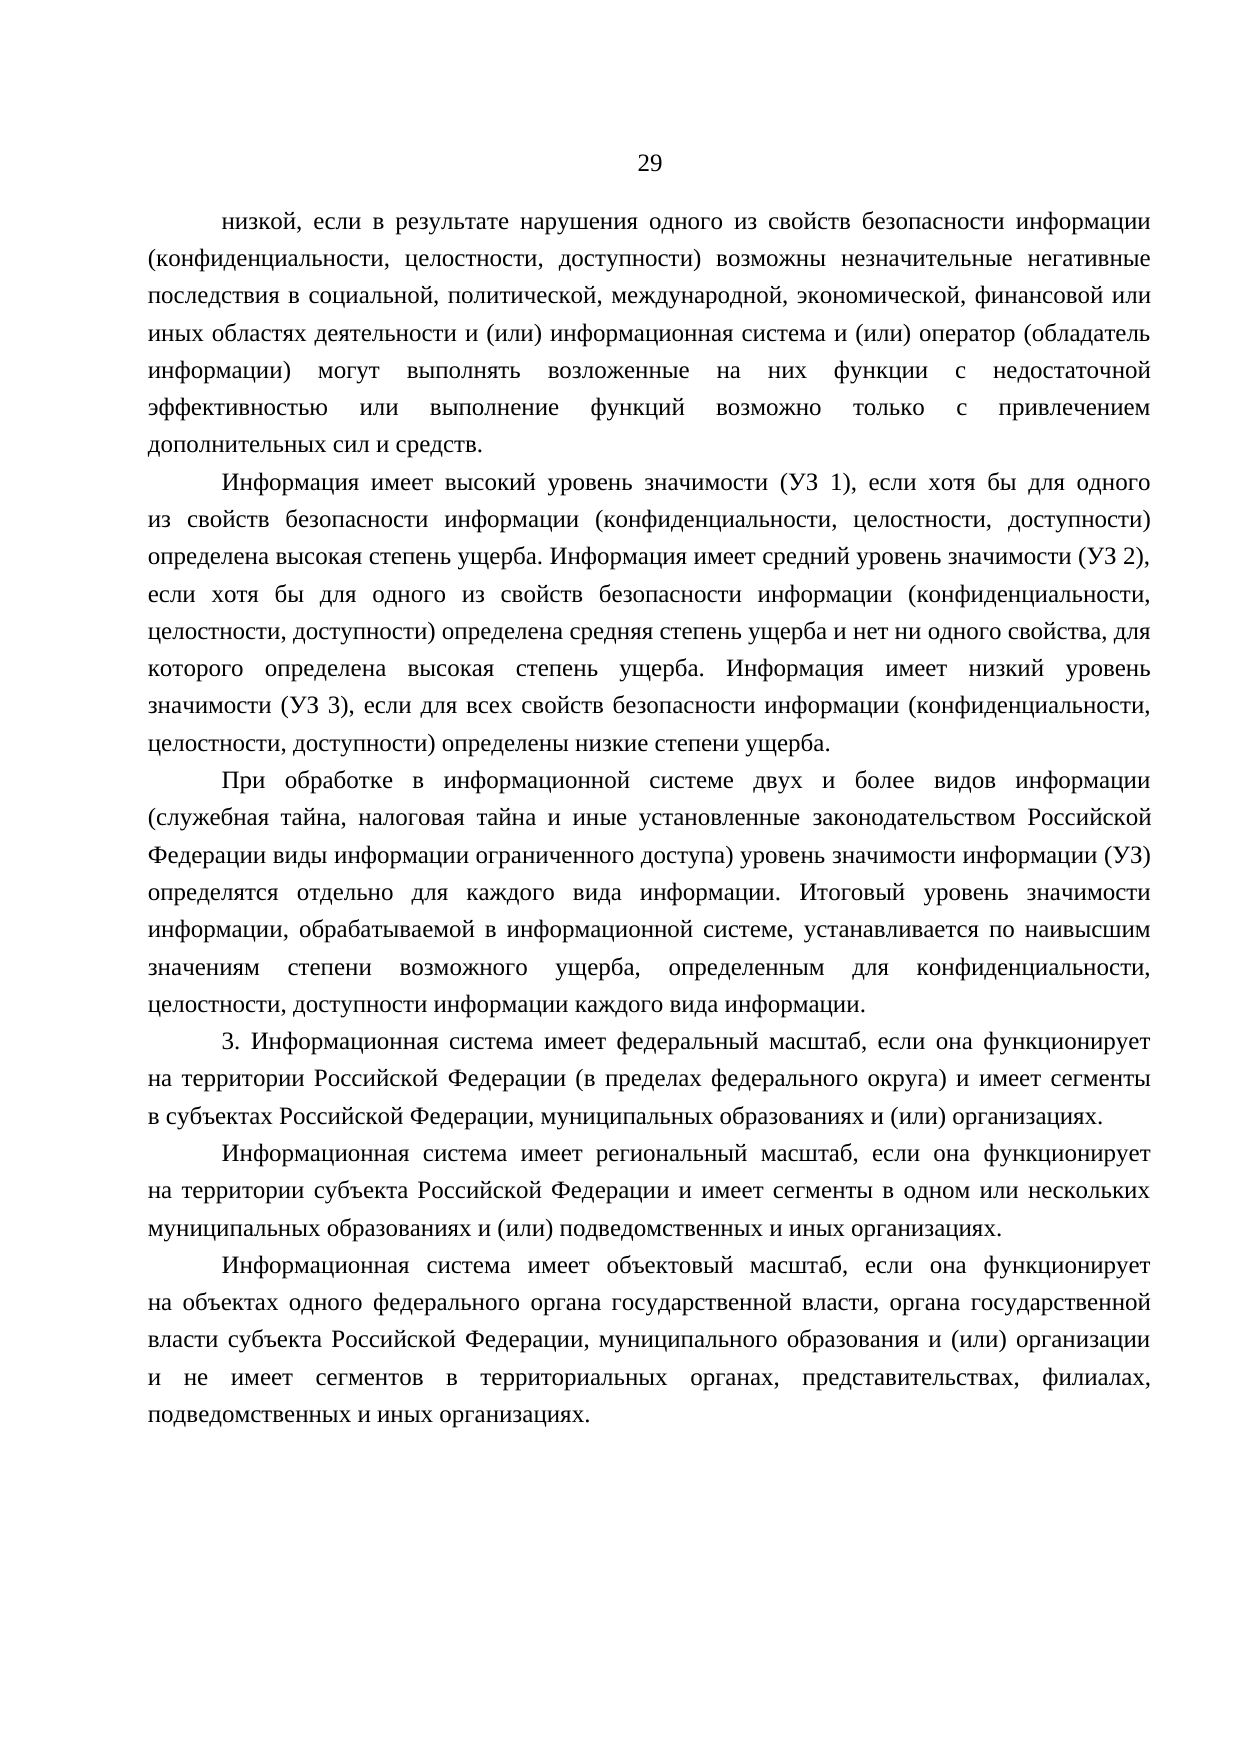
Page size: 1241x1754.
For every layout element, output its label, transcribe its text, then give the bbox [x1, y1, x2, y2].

text низкой, если в результате нарушения одного из свойств безопасности информации (конфиденциальности, целостности, доступности) возможны незначительные негативные последствия в социальной, политической, международной, экономической, финансовой или иных областях деятельности и (или) информационная система и (или) оператор (обладатель информации) могут выполнять возложенные на них функции с недостаточной эффективностью или выполнение функций возможно только с привлечением дополнительных сил и средств. [148, 206, 1152, 458]
text Информационная система имеет региональный масштаб, если она функционирует на территории субъекта Российской Федерации и имеет сегменты в одном или нескольких муниципальных образованиях и (или) подведомственных и иных организациях. [148, 1138, 1152, 1241]
text Информационная система имеет объектовый масштаб, если она функционирует на объектах одного федерального органа государственной власти, органа государственной власти субъекта Российской Федерации, муниципального образования и (или) организации и не имеет сегментов в территориальных органах, представительствах, филиалах, подведомственных и иных организациях. [148, 1250, 1152, 1428]
text При обработке в информационной системе двух и более видов информации (служебная тайна, налоговая тайна и иные установленные законодательством Российской Федерации виды информации ограниченного доступа) уровень значимости информации (УЗ) определятся отдельно для каждого вида информации. Итоговый уровень значимости информации, обрабатываемой в информационной системе, устанавливается по наивысшим значениям степени возможного ущерба, определенным для конфиденциальности, целостности, доступности информации каждого вида информации. [148, 765, 1152, 1018]
text 3. Информационная система имеет федеральный масштаб, если она функционирует на территории Российской Федерации (в пределах федерального округа) и имеет сегменты в субъектах Российской Федерации, муниципальных образованиях и (или) организациях. [148, 1026, 1152, 1129]
text Информация имеет высокий уровень значимости (УЗ 1), если хотя бы для одного из свойств безопасности информации (конфиденциальности, целостности, доступности) определена высокая степень ущерба. Информация имеет средний уровень значимости (УЗ 2), если хотя бы для одного из свойств безопасности информации (конфиденциальности, целостности, доступности) определена средняя степень ущерба и нет ни одного свойства, для которого определена высокая степень ущерба. Информация имеет низкий уровень значимости (УЗ 3), если для всех свойств безопасности информации (конфиденциальности, целостности, доступности) определены низкие степени ущерба. [148, 467, 1152, 757]
